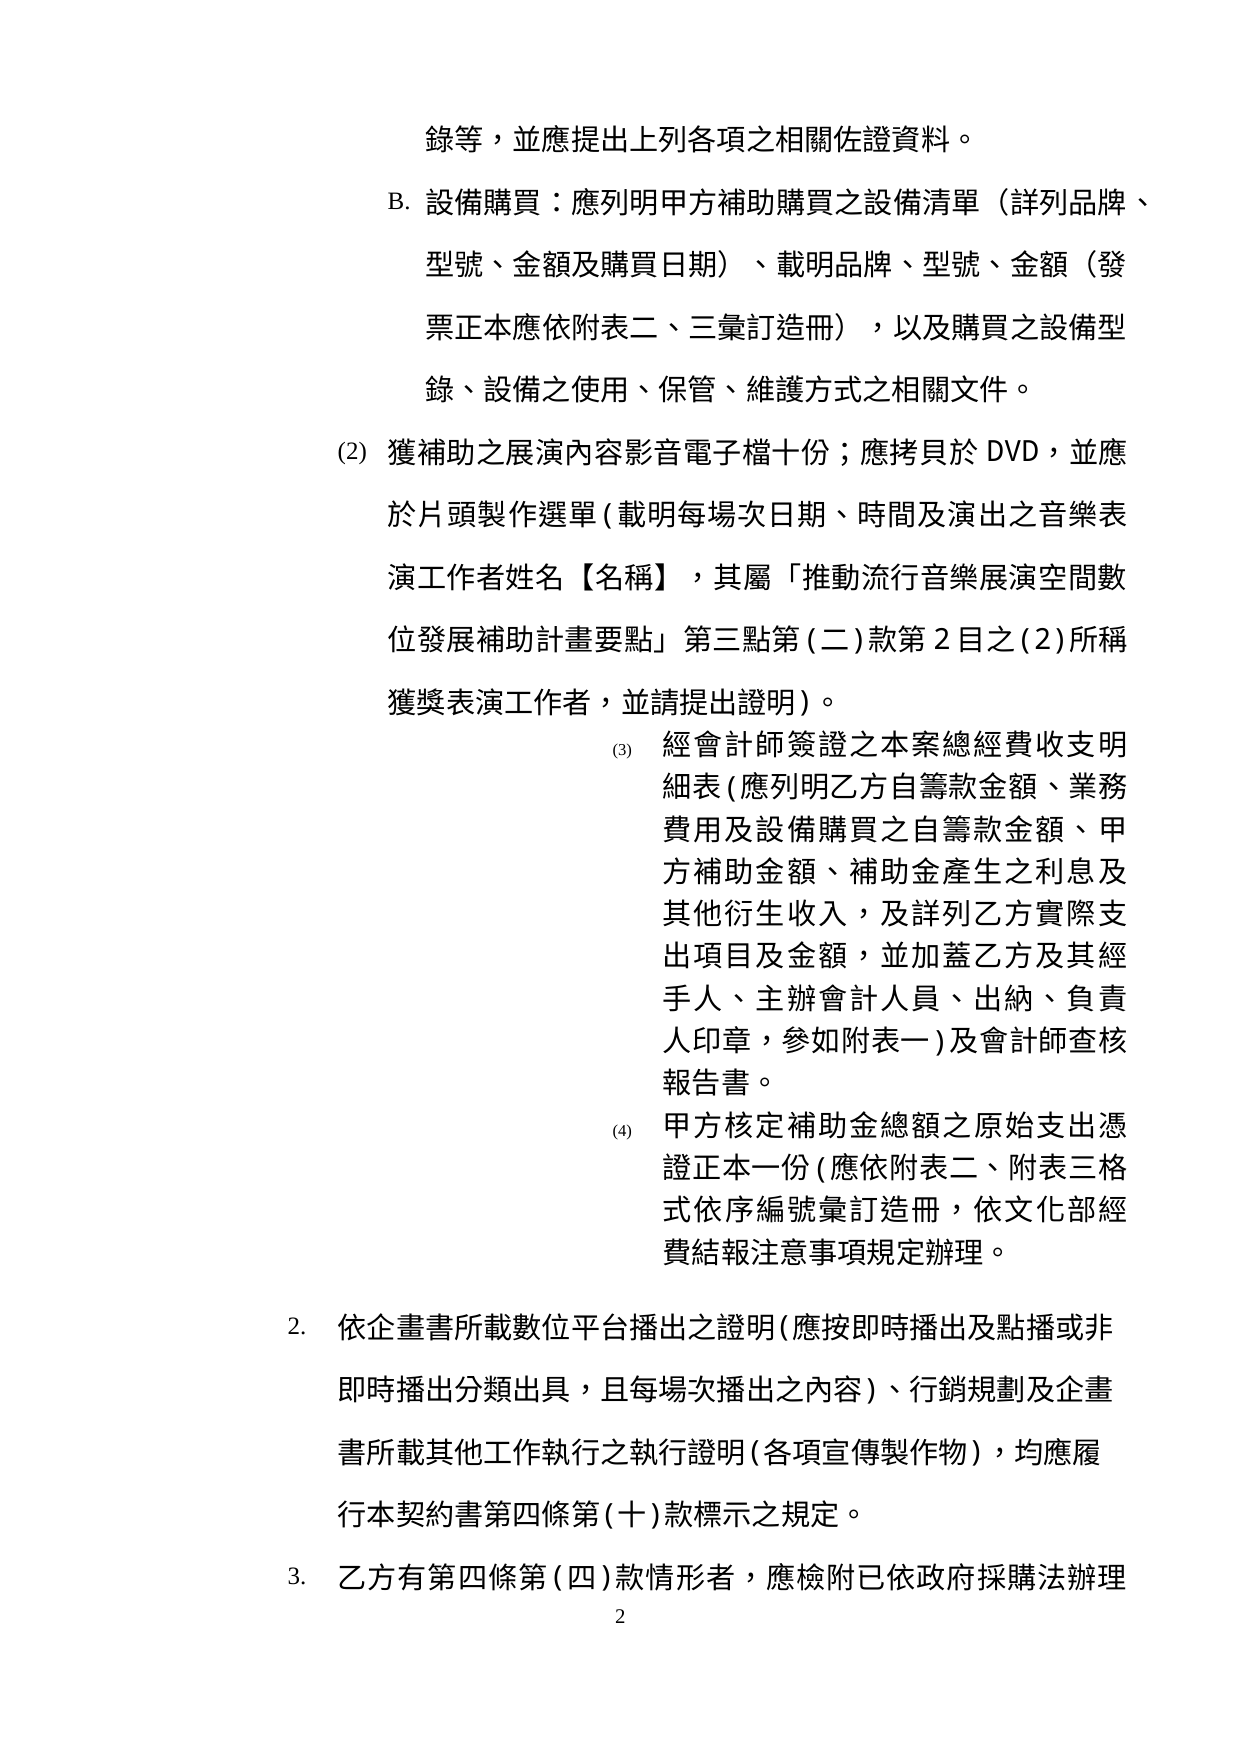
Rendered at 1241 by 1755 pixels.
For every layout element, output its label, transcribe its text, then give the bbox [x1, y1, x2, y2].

list 設備購買：應列明甲方補助購買之設備清單（詳列品牌、型號、金額及購買日期）、載明品牌、型號、金額（發票正本應依附表二、三彙訂造冊），以及購買之設備型錄、設備之使用、保管、維護方式之相關文件。 [387, 159, 1128, 409]
list 獲補助之展演內容影音電子檔十份；應拷貝於DVD，並應於片頭製作選單(載明每場次日期、時間及演出之音樂表演工作者姓名【名稱】，其屬「推動流行音樂展演空間數位發展補助計畫要點」第三點第(二)款第2目之(2)所稱獲獎表演工作者，並請提出證明)。 [337, 409, 1128, 721]
list 甲方核定補助金總額之原始支出憑證正本一份(應依附表二、附表三格式依序編號彙訂造冊，依文化部經費結報注意事項規定辦理。 [612, 1102, 1128, 1271]
list 依企畫書所載數位平台播出之證明(應按即時播出及點播或非即時播出分類出具，且每場次播出之內容)、行銷規劃及企畫書所載其他工作執行之執行證明(各項宣傳製作物)，均應履行本契約書第四條第(十)款標示之規定。 [287, 1284, 1128, 1534]
list 經會計師簽證之本案總經費收支明細表(應列明乙方自籌款金額、業務費用及設備購買之自籌款金額、甲方補助金額、補助金產生之利息及其他衍生收入，及詳列乙方實際支出項目及金額，並加蓋乙方及其經手人、主辦會計人員、出納、負責人印章，參如附表一)及會計師查核報告書。 [612, 721, 1128, 1102]
list 乙方有第四條第(四)款情形者，應檢附已依政府採購法辦理 [287, 1534, 1128, 1596]
list 錄等，並應提出上列各項之相關佐證資料。 [387, 96, 1128, 159]
